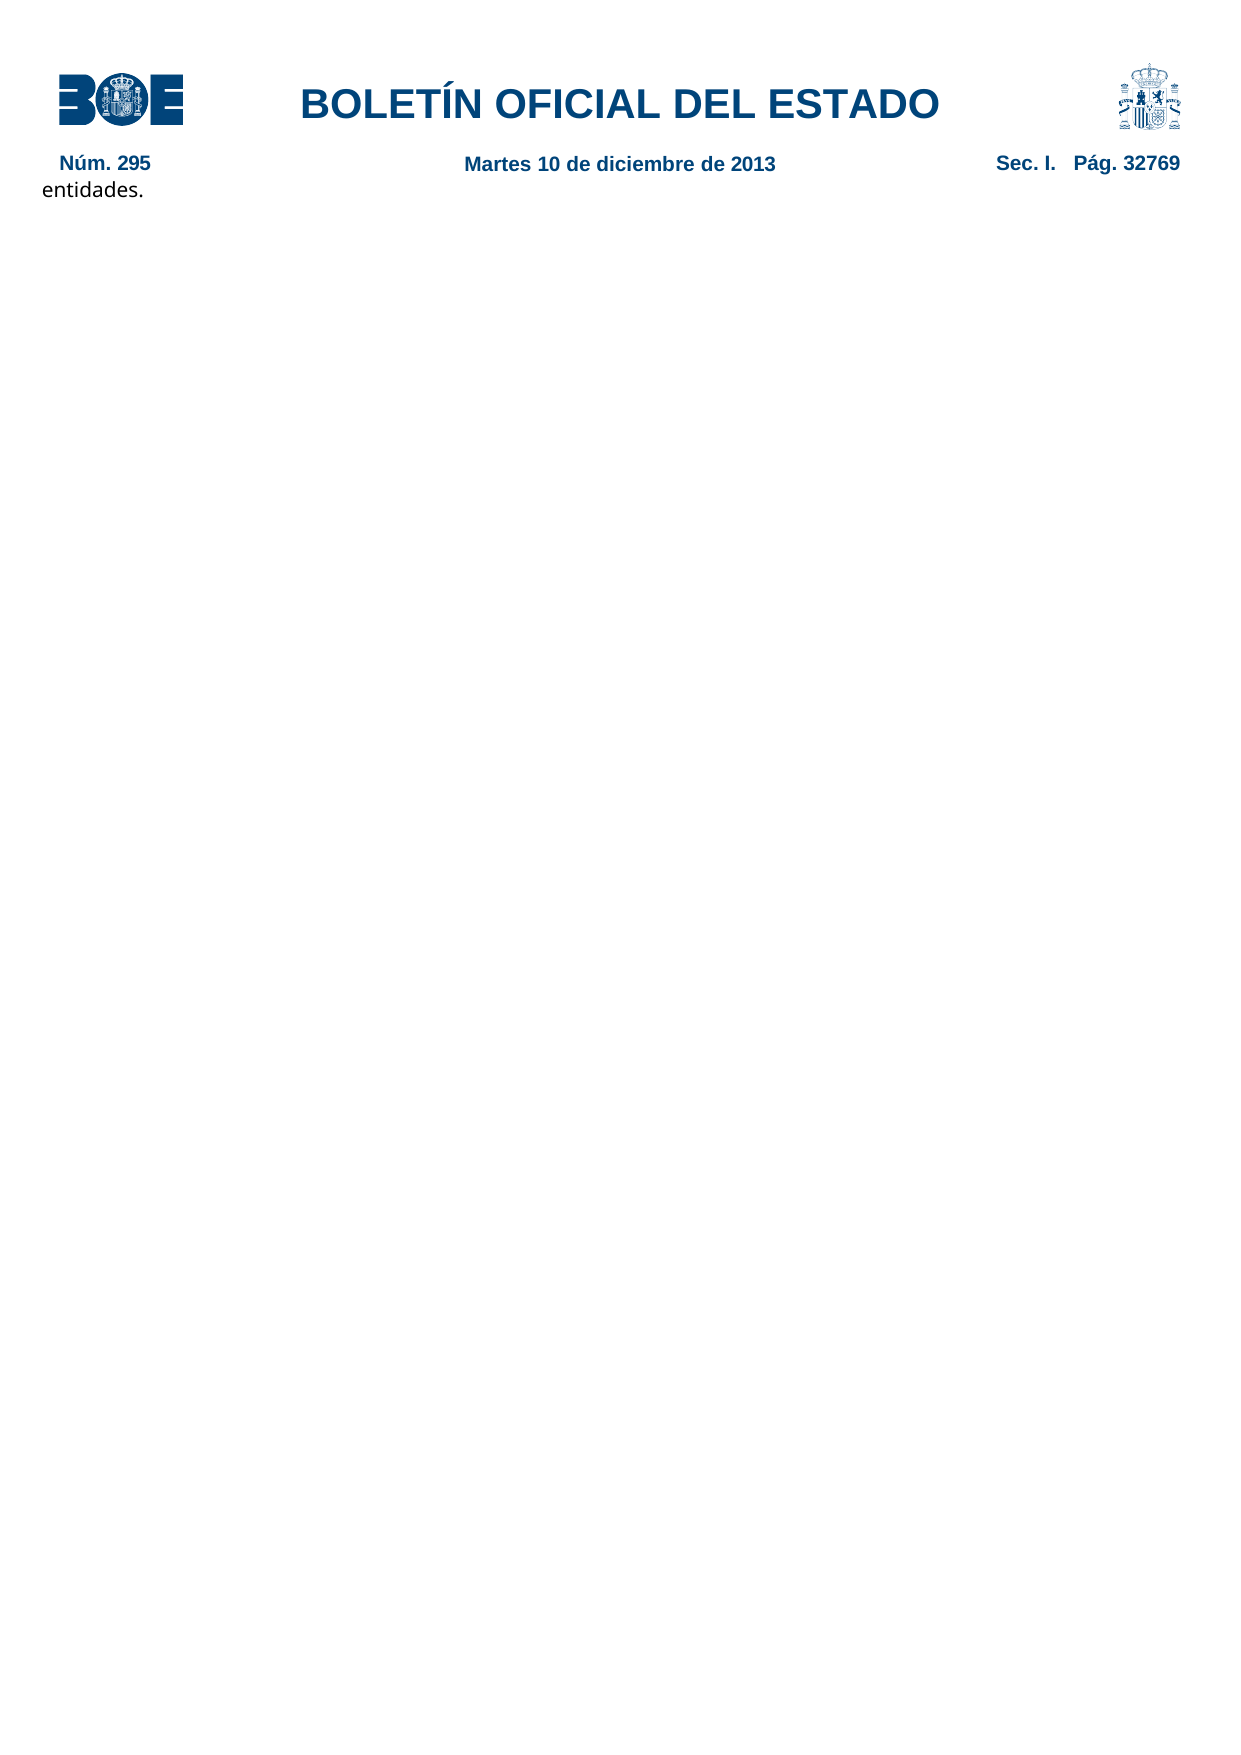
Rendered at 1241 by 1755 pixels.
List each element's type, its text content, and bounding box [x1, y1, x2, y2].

list entidades. [42, 175, 1035, 204]
